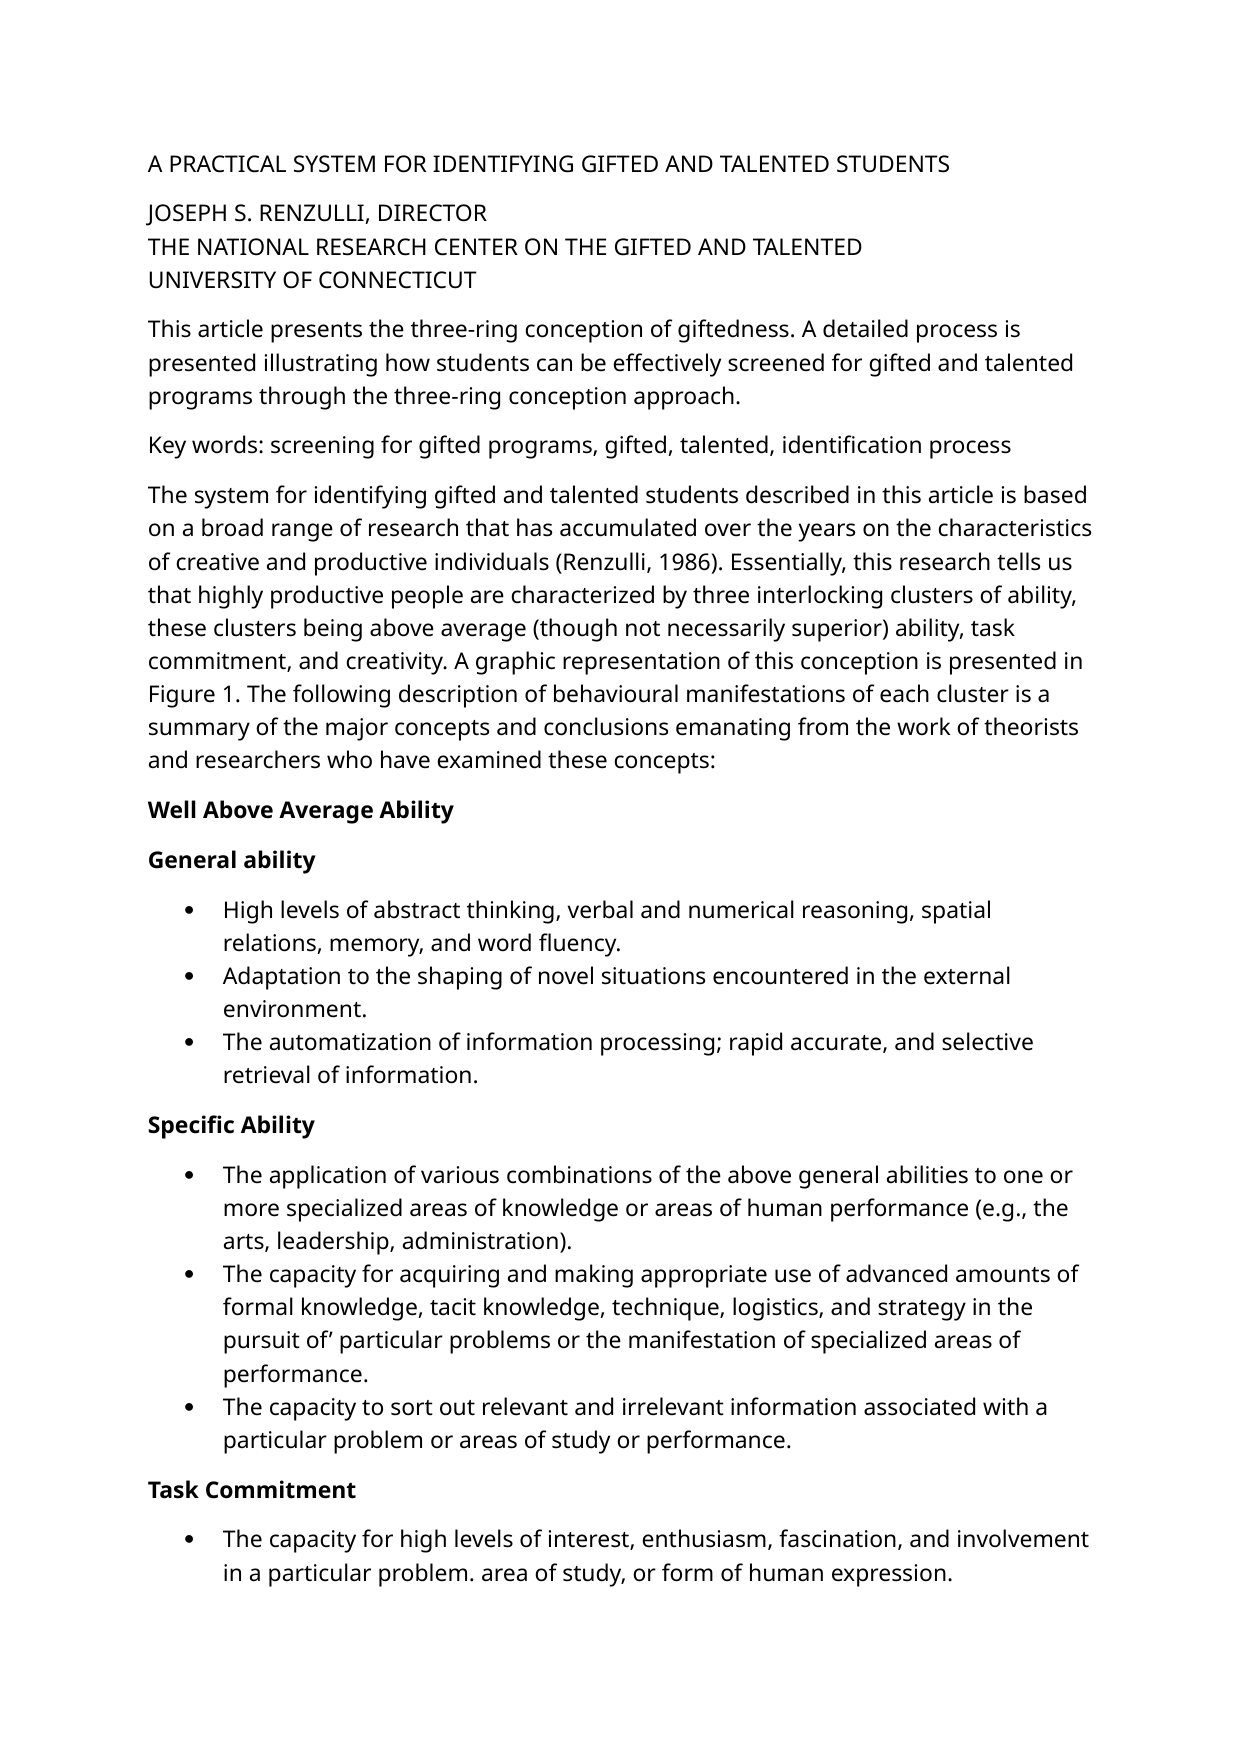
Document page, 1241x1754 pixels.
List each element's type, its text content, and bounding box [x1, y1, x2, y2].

text Specific Ability [148, 1109, 1093, 1140]
text JOSEPH S. RENZULLI, DIRECTOR THE NATIONAL RESEARCH CENTER ON THE GIFTED AND TALENTED UNIVERSITY OF CONNECTICUT [148, 197, 1093, 295]
text General ability [148, 844, 1093, 875]
list The capacity for acquiring and making appropriate use of advanced amounts of formal knowledge, tacit knowledge, technique, logistics, and strategy in the pursuit of’ particular problems or the manifestation of specialized areas of performance. [185, 1258, 1093, 1389]
text A PRACTICAL SYSTEM FOR IDENTIFYING GIFTED AND TALENTED STUDENTS [148, 148, 1093, 179]
text Task Commitment [148, 1474, 1093, 1505]
list The capacity for high levels of interest, enthusiasm, fascination, and involvement in a particular problem. area of study, or form of human expression. [185, 1523, 1093, 1588]
list The capacity to sort out relevant and irrelevant information associated with a particular problem or areas of study or performance. [185, 1391, 1093, 1455]
list High levels of abstract thinking, verbal and numerical reasoning, spatial relations, memory, and word fluency. [185, 894, 1093, 958]
text This article presents the three-ring conception of giftedness. A detailed process is presented illustrating how students can be effectively screened for gifted and talented programs through the three-ring conception approach. [148, 313, 1093, 411]
text Well Above Average Ability [148, 794, 1093, 825]
text Key words: screening for gifted programs, gifted, talented, identification process [148, 429, 1093, 461]
list Adaptation to the shaping of novel situations encountered in the external environment. [185, 960, 1093, 1024]
list The automatization of information processing; rapid accurate, and selective retrieval of information. [185, 1026, 1093, 1091]
list The application of various combinations of the above general abilities to one or more specialized areas of knowledge or areas of human performance (e.g., the arts, leadership, administration). [185, 1159, 1093, 1256]
text The system for identifying gifted and talented students described in this article is based on a broad range of research that has accumulated over the years on the characteristics of creative and productive individuals (Renzulli, 1986). Essentially, this research tells us that highly productive people are characterized by three interlocking clusters of ability, these clusters being above average (though not necessarily superior) ability, task commitment, and creativity. A graphic representation of this conception is presented in Figure 1. The following description of behavioural manifestations of each cluster is a summary of the major concepts and conclusions emanating from the work of theorists and researchers who have examined these concepts: [148, 479, 1093, 776]
